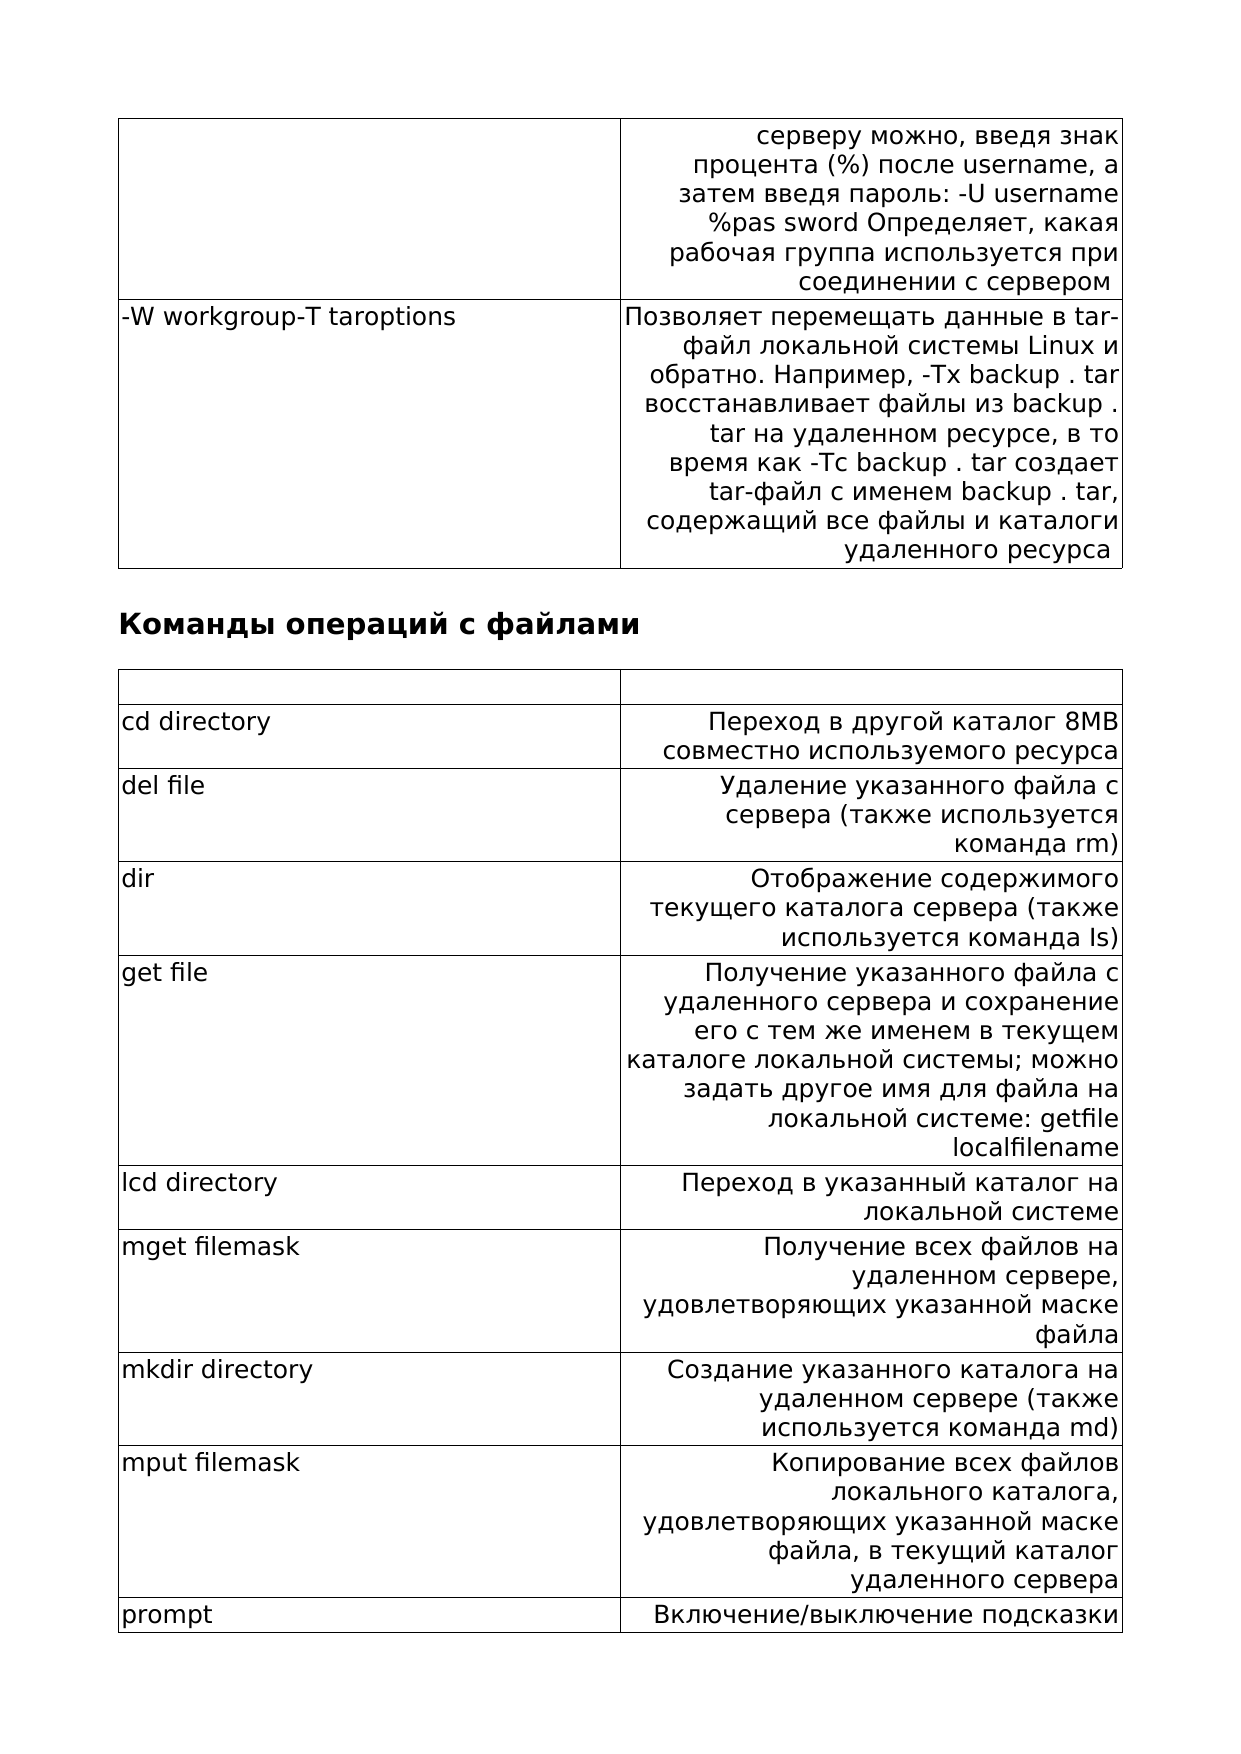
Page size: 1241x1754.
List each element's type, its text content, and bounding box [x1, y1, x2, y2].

table_cell -W workgroup-Т taroptions [119, 300, 620, 567]
table_cell Создание указанного каталога на удаленном сервере (также используется команда md) [621, 1353, 1122, 1445]
table_cell Позволяет перемещать данные в tar-файл локальной системы Linux и обратно. Например, -Тх backup . tar восстанавливает файлы из backup . tar на удаленном ресурсе, в то время как -Тс backup . tar создает tar-файл с именем backup . tar, содержащий все файлы и каталоги удаленного ресурса [621, 300, 1122, 567]
table_cell Получение всех файлов на удаленном сервере, удовлетворяющих указанной маске файла [621, 1230, 1122, 1352]
table_cell [119, 119, 620, 299]
table_cell del file [119, 769, 620, 861]
table_cell mkdir directory [119, 1353, 620, 1445]
table_cell cd directory [119, 705, 620, 768]
table_header [621, 670, 1122, 704]
table_header [119, 670, 620, 704]
table_cell dir [119, 862, 620, 955]
table_cell Удаление указанного файла с сервера (также используется команда rm) [621, 769, 1122, 861]
table_cell Отображение содержимого текущего каталога сервера (также используется команда Is) [621, 862, 1122, 955]
table_cell mput filemask [119, 1446, 620, 1597]
table_cell mget filemask [119, 1230, 620, 1352]
table_cell lcd directory [119, 1166, 620, 1229]
table_cell get file [119, 956, 620, 1165]
table_cell Включение/выключение подсказки [621, 1598, 1122, 1632]
table_cell Переход в указанный каталог на локальной системе [621, 1166, 1122, 1229]
table_cell Переход в другой каталог 8MB совместно используемого ресурса [621, 705, 1122, 768]
subtitle Команды операций с файлами [118, 607, 1122, 641]
table_cell серверу можно, введя знак процента (%) после username, а затем введя пароль: -U username%pas sword Определяет, какая рабочая группа используется при соединении с сервером [621, 119, 1122, 299]
table_cell Получение указанного файла с удаленного сервера и сохранение его с тем же именем в текущем каталоге локальной системы; можно задать другое имя для файла на локальной системе: getfile localfilename [621, 956, 1122, 1165]
table_cell prompt [119, 1598, 620, 1632]
table_cell Копирование всех файлов локального каталога, удовлетворяющих указанной маске файла, в текущий каталог удаленного сервера [621, 1446, 1122, 1597]
